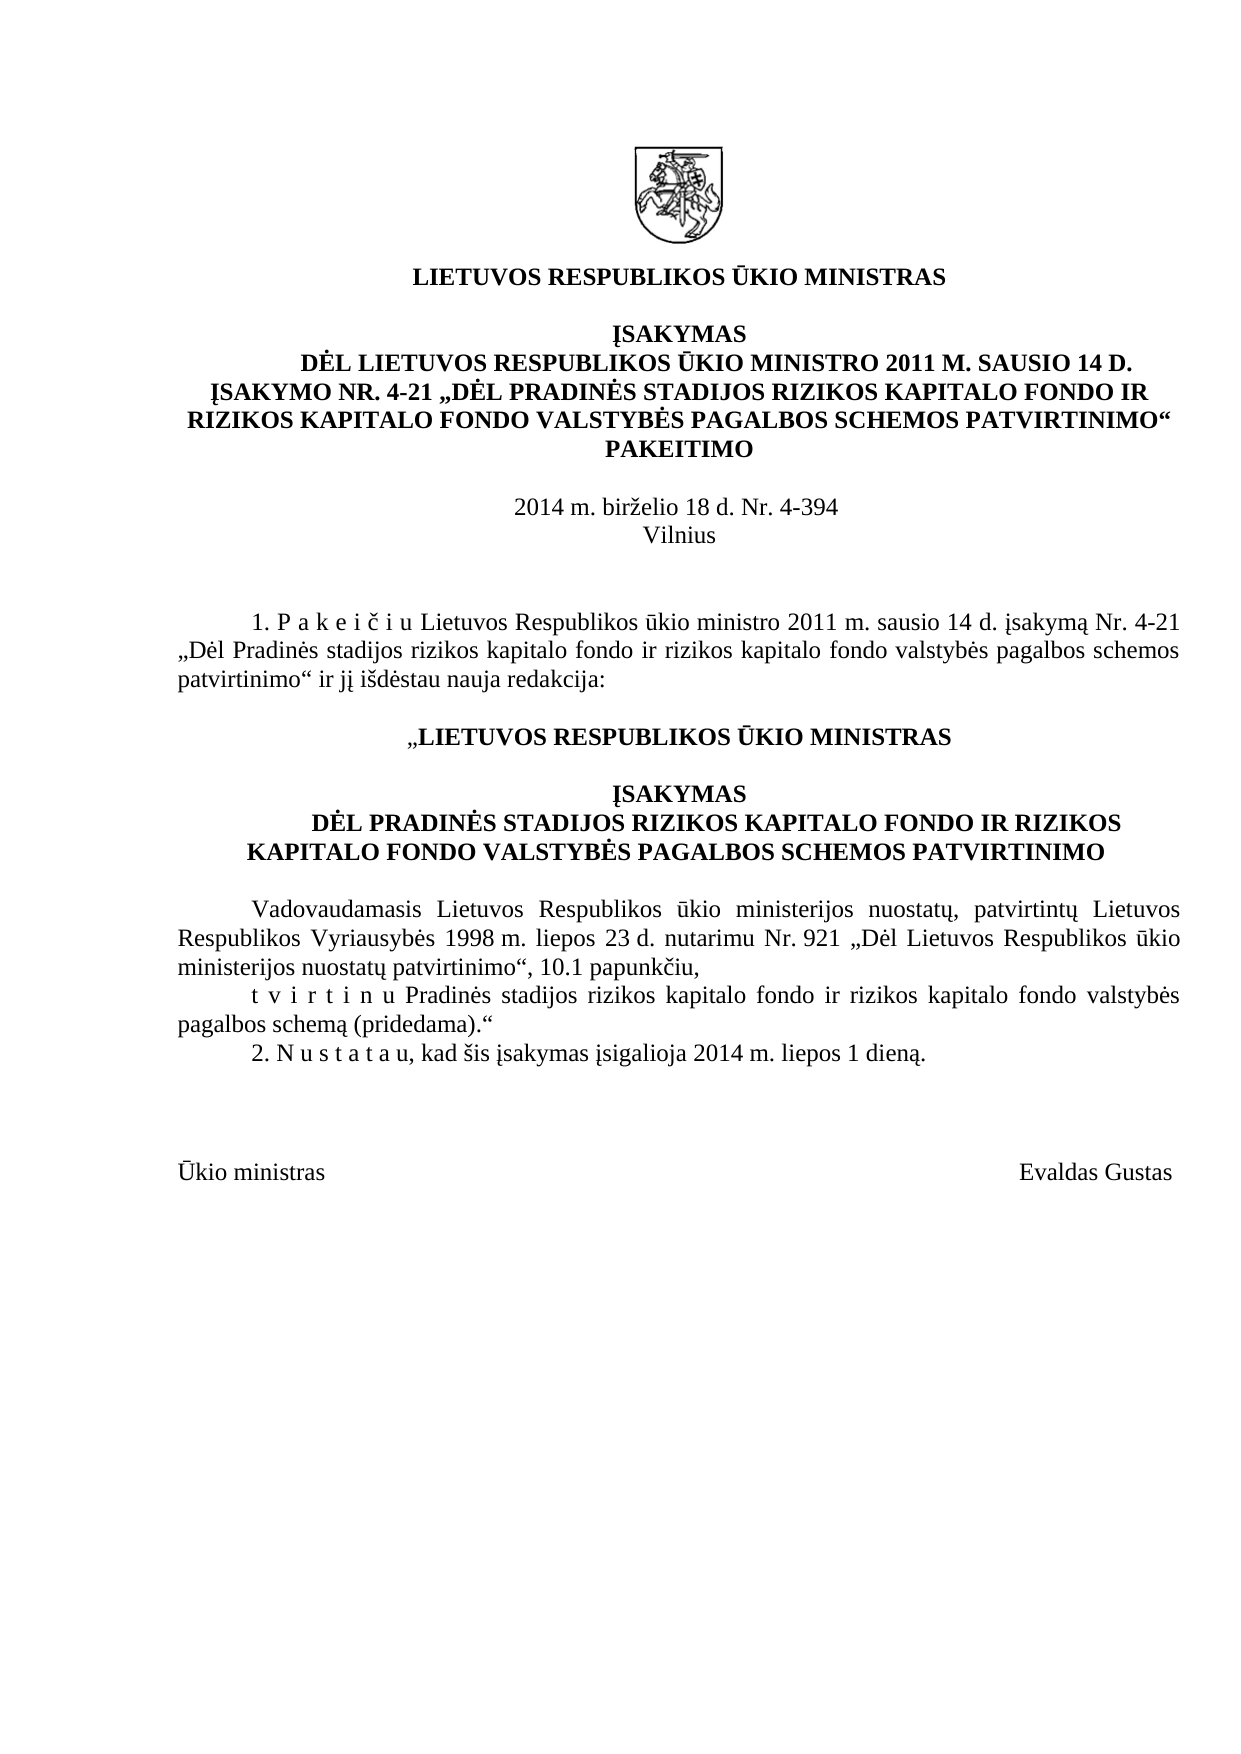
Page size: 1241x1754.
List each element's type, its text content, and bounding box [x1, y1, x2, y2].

text „LIETUVOS RESPUBLIKOS ŪKIO MINISTRAS [177, 722, 1181, 750]
text Ūkio ministras Evaldas Gustas [177, 1157, 1181, 1186]
text LIETUVOS RESPUBLIKOS ŪKIO MINISTRAS [177, 262, 1181, 290]
text įsakymas [177, 319, 1181, 348]
text 2. N u s t a t a u, kad šis įsakymas įsigalioja 2014 m. liepos 1 dieną. [177, 1038, 1181, 1067]
text DĖL PRADINĖS STADIJOS RIZIKOS KAPITALO FONDO IR RIZIKOS KAPITALO FONDO VALSTYBĖS PAGALBOS SCHEMOS PATVIRTINIMO [177, 808, 1181, 865]
text įsakymas [177, 779, 1181, 808]
text Vilnius [177, 520, 1181, 549]
text 2014 m. birželio 18 d. Nr. 4-394 [177, 492, 1181, 520]
text 1. P a k e i č i u Lietuvos Respublikos ūkio ministro 2011 m. sausio 14 d. įsakymą Nr. 4-21 „Dėl Pradinės stadijos rizikos kapitalo fondo ir rizikos kapitalo fondo valstybės pagalbos schemos patvirtinimo“ ir jį išdėstau nauja redakcija: [177, 607, 1181, 693]
text DĖL LIETUVOS RESPUBLIKOS ŪKIO MINISTRO 2011 M. sausio 14 D. ĮSAKYMO NR. 4-21 „DĖL PRADINĖS STADIJOS RIZIKOS KAPITALO FONDO IR RIZIKOS KAPITALO FONDO VALSTYBĖS PAGALBOS SCHEMOS PATVIRTINIMO“ PAKEITIMO [177, 348, 1181, 463]
text t v i r t i n u Pradinės stadijos rizikos kapitalo fondo ir rizikos kapitalo fondo valstybės pagalbos schemą (pridedama).“ [177, 980, 1181, 1038]
text Vadovaudamasis Lietuvos Respublikos ūkio ministerijos nuostatų, patvirtintų Lietuvos Respublikos Vyriausybės 1998 m. liepos 23 d. nutarimu Nr. 921 „Dėl Lietuvos Respublikos ūkio ministerijos nuostatų patvirtinimo“, 10.1 papunkčiu, [177, 894, 1181, 980]
